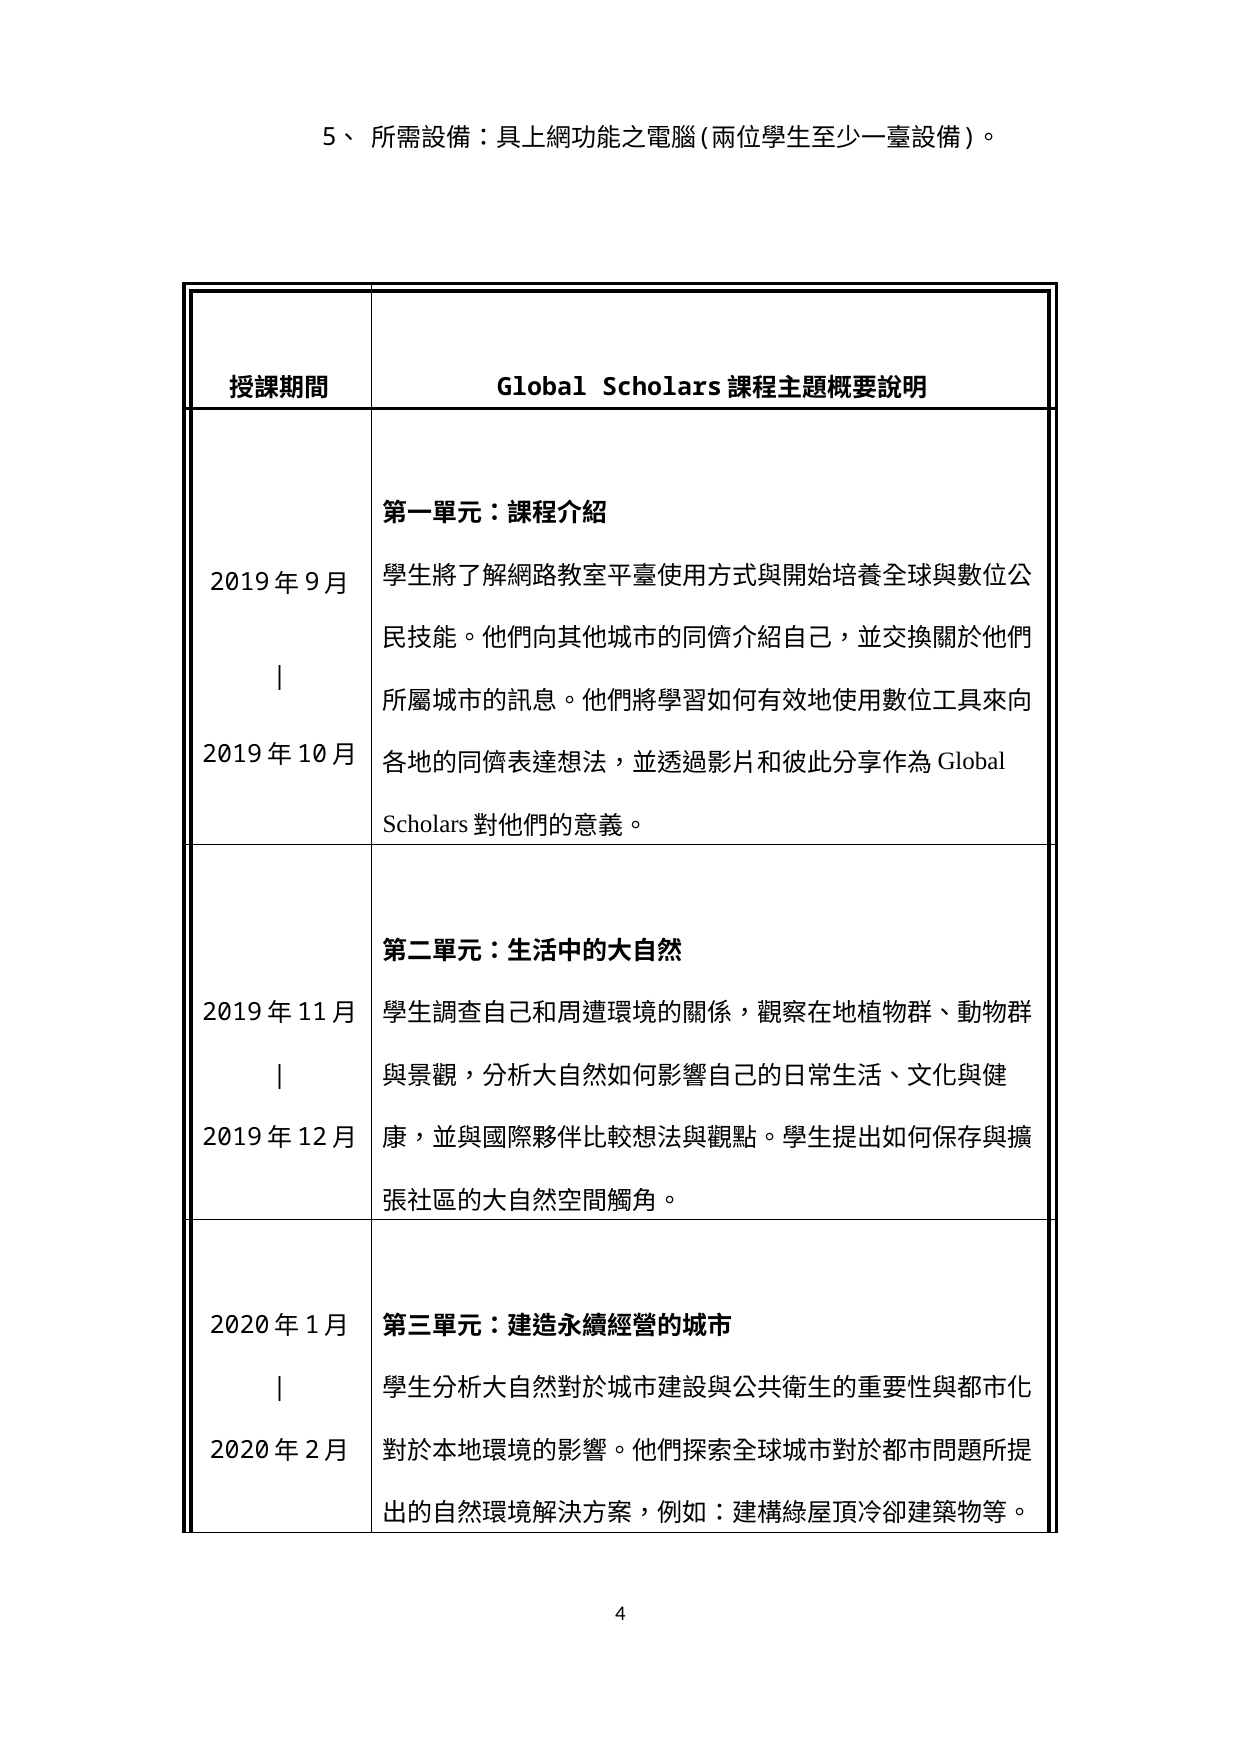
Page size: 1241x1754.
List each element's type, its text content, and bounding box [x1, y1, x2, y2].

table_header Global Scholars課程主題概要說明 [372, 285, 1053, 407]
table_cell 2020年1月 | 2020年2月 [193, 1220, 371, 1532]
table_cell 2019年11月 | 2019年12月 [193, 845, 371, 1219]
table_header 授課期間 [188, 285, 371, 407]
table_cell 2019年9月 | 2019年10月 [193, 410, 371, 844]
list 所需設備：具上網功能之電腦(兩位學生至少一臺設備)。 [322, 94, 1053, 157]
table_cell 第二單元：生活中的大自然 學生調查自己和周遭環境的關係，觀察在地植物群、動物群與景觀，分析大自然如何影響自己的日常生活、文化與健康，並與國際夥伴比較想法與觀點。學生提出如何保存與擴張社區的大自然空間觸角。 [372, 845, 1047, 1219]
table_cell 第三單元：建造永續經營的城市 學生分析大自然對於城市建設與公共衛生的重要性與都市化對於本地環境的影響。他們探索全球城市對於都市問題所提出的自然環境解決方案，例如：建構綠屋頂冷卻建築物等。 [372, 1220, 1047, 1532]
table_cell 第一單元：課程介紹 學生將了解網路教室平臺使用方式與開始培養全球與數位公民技能。他們向其他城市的同儕介紹自己，並交換關於他們所屬城市的訊息。他們將學習如何有效地使用數位工具來向各地的同儕表達想法，並透過影片和彼此分享作為Global Scholars對他們的意義。 [372, 410, 1047, 844]
